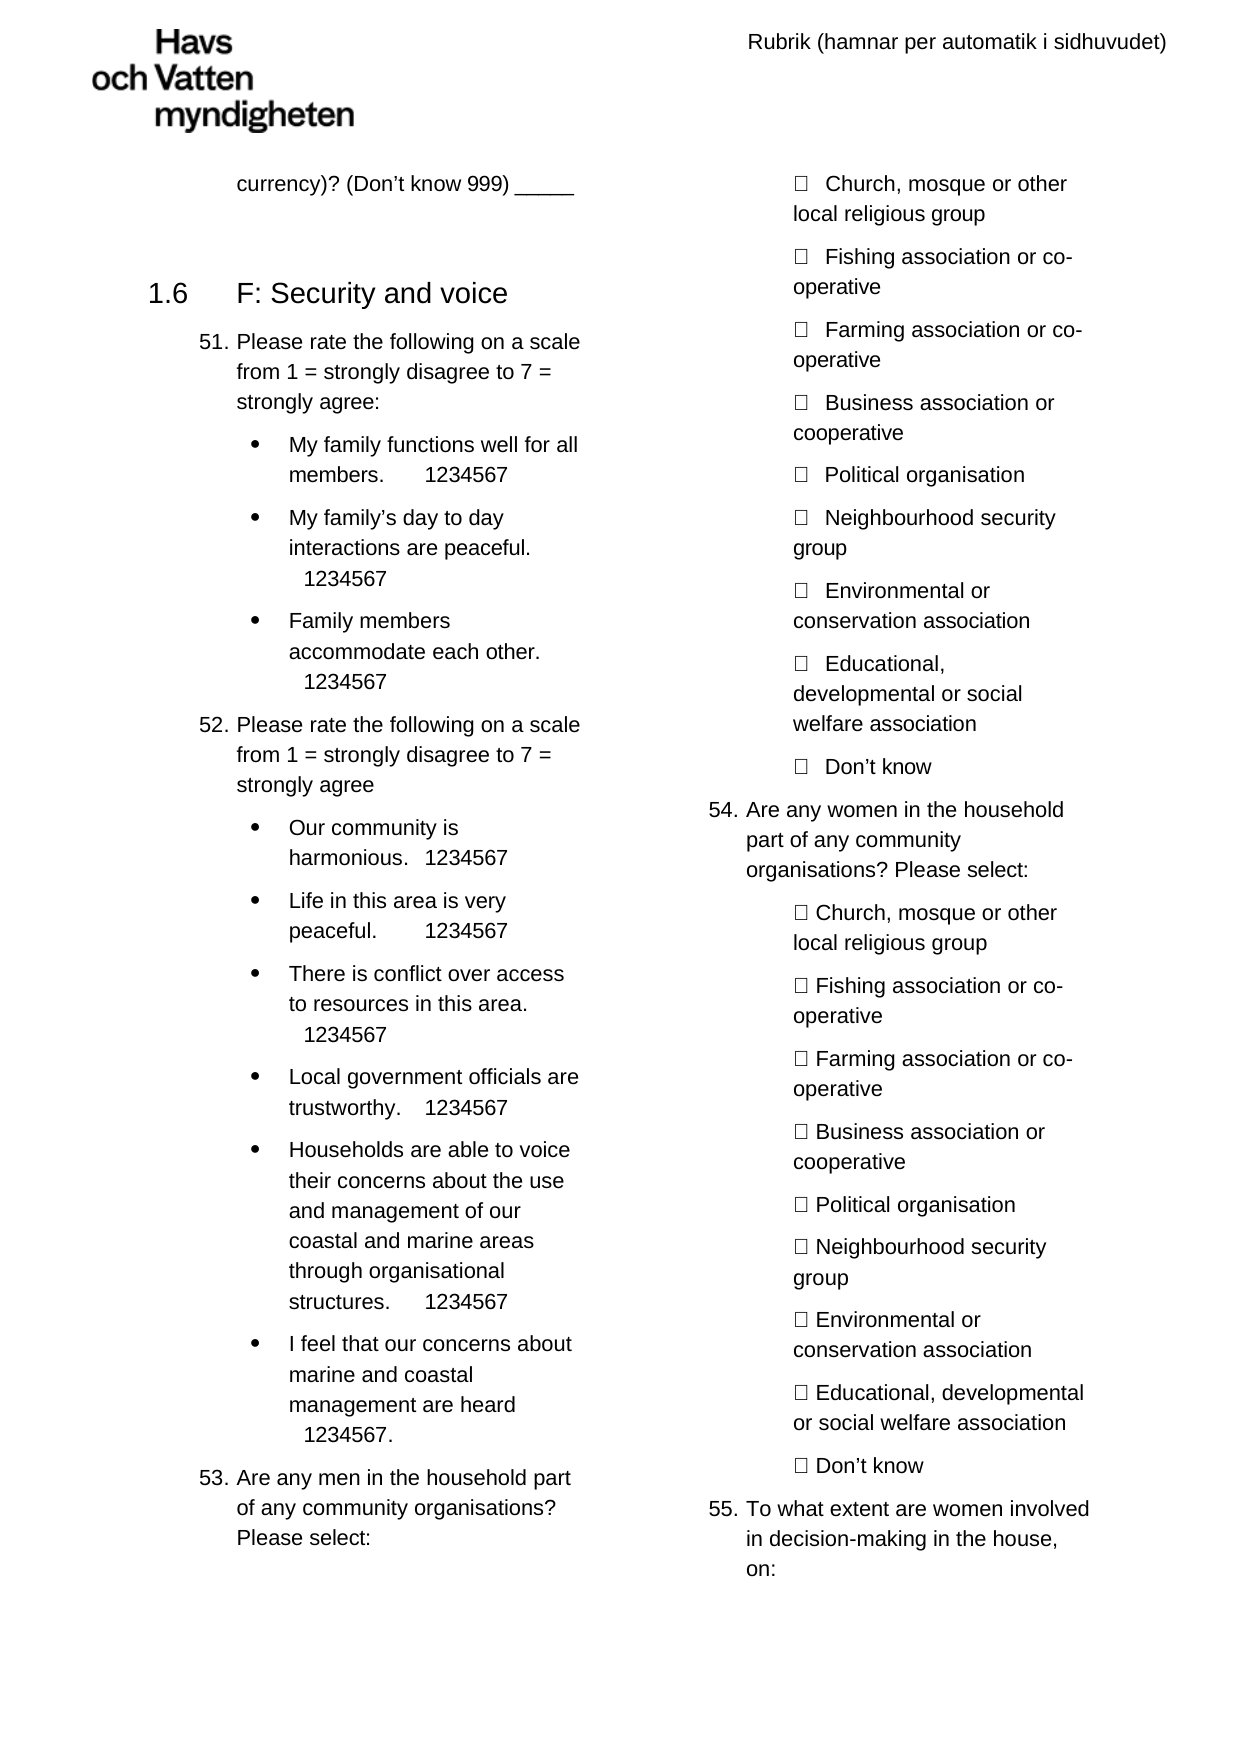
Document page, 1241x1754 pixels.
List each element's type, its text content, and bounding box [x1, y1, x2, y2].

list Our community is harmonious. 1234567 [251, 815, 583, 870]
text  Political organisation [793, 1192, 1093, 1217]
text  Political organisation [793, 462, 1093, 488]
text  Fishing association or co-operative [793, 973, 1093, 1028]
list currency)? (Don’t know 999) _____ [199, 171, 583, 196]
text  Farming association or co-operative [793, 1046, 1093, 1101]
list Local government officials are trustworthy. 1234567 [251, 1064, 583, 1120]
text  Don’t know [793, 754, 1093, 779]
text  Educational, developmental or social welfare association [793, 1380, 1093, 1436]
text  Don’t know [793, 1453, 1093, 1478]
text  Business association or cooperative [793, 1119, 1093, 1174]
list Family members accommodate each other. 1234567 [251, 608, 583, 694]
list Are any men in the household part of any community organisations? Please select: [199, 1465, 583, 1551]
list Life in this area is very peaceful. 1234567 [251, 888, 583, 943]
text  Neighbourhood security group [793, 505, 1093, 561]
text  Neighbourhood security group [793, 1234, 1093, 1290]
text  Educational, developmental or social welfare association [793, 651, 1093, 737]
list To what extent are women involved in decision-making in the house, on: [708, 1496, 1093, 1581]
text  Business association or cooperative [793, 389, 1093, 445]
text  Environmental or conservation association [793, 578, 1093, 633]
subtitle F: Security and voice [148, 276, 583, 309]
list Households are able to voice their concerns about the use and management of our coastal and marine areas through organisational structures. 1234567 [251, 1137, 583, 1314]
list My family’s day to day interactions are peaceful. 1234567 [251, 505, 583, 591]
list Please rate the following on a scale from 1 = strongly disagree to 7 = strongly agree [199, 712, 583, 797]
text  Farming association or co-operative [793, 317, 1093, 372]
list Please rate the following on a scale from 1 = strongly disagree to 7 = strongly agree: [199, 329, 583, 414]
text  Fishing association or co-operative [793, 244, 1093, 299]
text  Environmental or conservation association [793, 1307, 1093, 1363]
list My family functions well for all members. 1234567 [251, 432, 583, 487]
list Are any women in the household part of any community organisations? Please select: [708, 797, 1093, 882]
text  Church, mosque or other local religious group [793, 171, 1093, 226]
text  Church, mosque or other local religious group [793, 900, 1093, 955]
list I feel that our concerns about marine and coastal management are heard 1234567. [251, 1331, 583, 1447]
list There is conflict over access to resources in this area. 1234567 [251, 961, 583, 1047]
